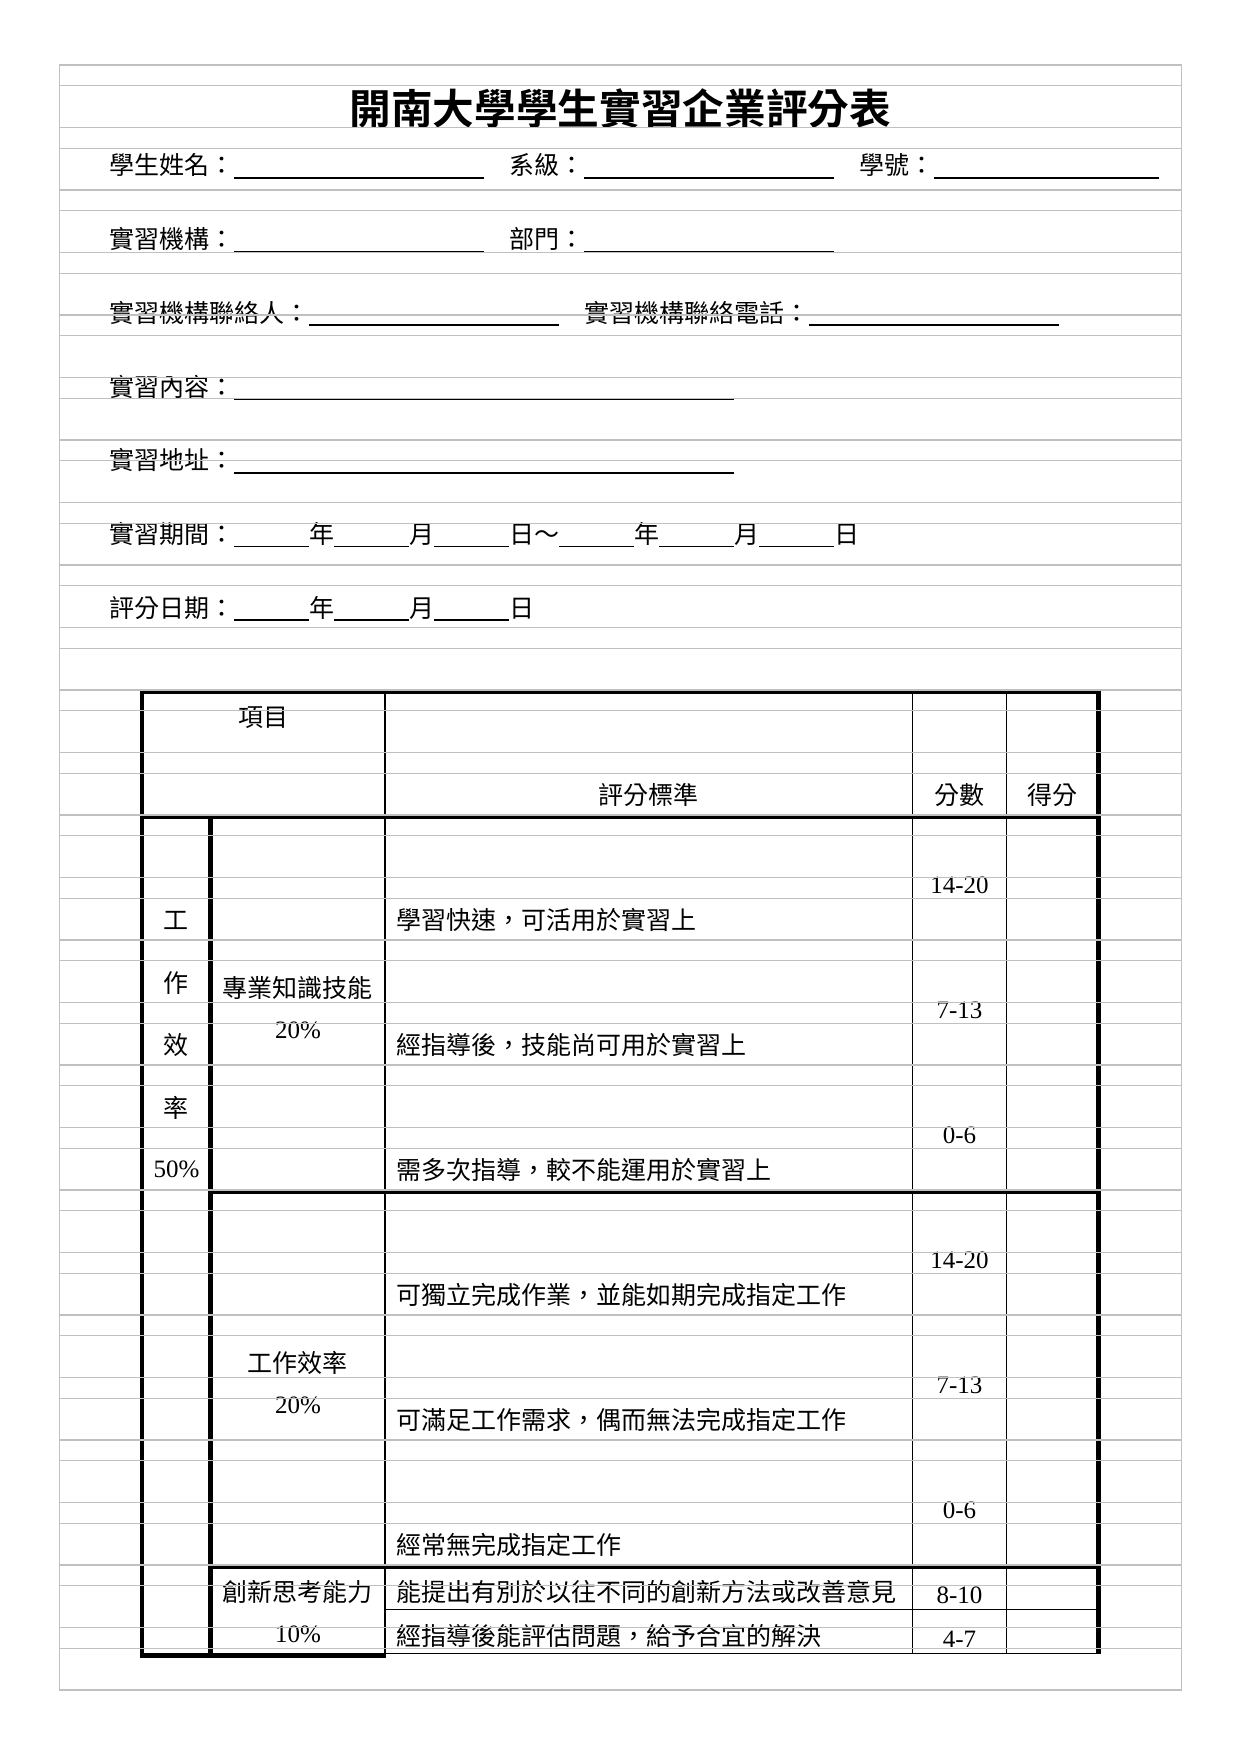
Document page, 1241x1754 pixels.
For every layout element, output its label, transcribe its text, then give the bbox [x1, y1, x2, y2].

table_cell [1007, 961, 1096, 1002]
table_cell [1007, 819, 1096, 835]
table_cell [1007, 878, 1096, 898]
table_header [913, 711, 1006, 752]
table_cell 工作效率 20% [213, 1441, 384, 1460]
table_cell [386, 1441, 912, 1460]
table_cell [1007, 1086, 1096, 1127]
text 實習期間： 年 月 日～ 年 月 日 [109, 524, 1181, 551]
table_cell 率 [144, 1086, 208, 1127]
text 實習內容： [172, 378, 1181, 398]
table_cell 50% [144, 1149, 208, 1189]
text 實習內容： [145, 378, 171, 398]
table_header [913, 753, 1006, 773]
table_cell [144, 941, 208, 960]
table_cell 專業知識技能 20% [213, 1066, 384, 1085]
table_cell [913, 941, 1006, 960]
table_cell [144, 1503, 208, 1523]
table_cell [386, 1610, 912, 1627]
text 評分日期： 年 月 日 [109, 588, 1181, 624]
table_header [144, 753, 384, 773]
table_cell 專業知識技能 20% [213, 878, 384, 898]
table_cell 工作效率 20% [213, 1336, 384, 1377]
table_cell [913, 1441, 1006, 1460]
table_header [1007, 753, 1096, 773]
table_cell [1007, 1253, 1096, 1273]
table_cell [144, 1649, 208, 1653]
table_cell 工作效率 20% [213, 1461, 384, 1502]
table_cell [1007, 1586, 1096, 1609]
table_cell [386, 1569, 912, 1585]
table_header 得分 [1007, 774, 1096, 814]
table_cell [386, 961, 912, 1002]
table_cell [144, 1128, 208, 1148]
table_cell [213, 1569, 384, 1585]
table_cell [144, 1566, 208, 1585]
table_cell [386, 1253, 912, 1273]
table_cell [913, 1194, 1006, 1210]
text 實習地址： [109, 441, 1181, 460]
table_cell [913, 1524, 1006, 1564]
table_cell 工作效率 20% [213, 1274, 384, 1314]
table_cell 專業知識技能 20% [213, 819, 384, 835]
text [1182, 219, 1240, 256]
table_header [386, 753, 912, 773]
table_cell [213, 1649, 384, 1653]
table_cell [386, 1649, 912, 1653]
table_cell 專業知識技能 20% [213, 1024, 384, 1064]
table_cell [913, 1066, 1006, 1085]
table_cell 工作效率 20% [213, 1194, 384, 1210]
table_header 評分標準 [386, 774, 912, 814]
table_cell [913, 1336, 1006, 1377]
text 實習機構： 部門： [109, 219, 1181, 252]
table_cell [1007, 1628, 1096, 1648]
table_cell [1007, 1649, 1096, 1653]
table_cell 工作效率 20% [213, 1503, 384, 1523]
table_cell [386, 1194, 912, 1210]
table_cell [1007, 1274, 1096, 1314]
table_cell 工 [144, 899, 208, 939]
table_cell [1007, 1128, 1096, 1148]
table_cell [1007, 1461, 1096, 1502]
table_cell 工作效率 20% [213, 1524, 384, 1564]
table_cell [386, 1066, 912, 1085]
table_cell [913, 1461, 1006, 1502]
table_cell [1007, 1211, 1096, 1252]
table_cell 7-13 [913, 1378, 1006, 1398]
table_cell 專業知識技能 20% [213, 961, 384, 1002]
table_cell [1007, 836, 1096, 877]
table_cell 14-20 [913, 1253, 1006, 1273]
table_header [144, 774, 384, 814]
table_cell [386, 836, 912, 877]
table_cell 7-13 [913, 1003, 1006, 1023]
table_cell [913, 1274, 1006, 1314]
table_cell [913, 1569, 1006, 1585]
table_cell [913, 1149, 1006, 1189]
table_cell [913, 1399, 1006, 1439]
table_cell 工作效率 20% [213, 1399, 384, 1439]
table_cell 0-6 [913, 1128, 1006, 1148]
table_cell [913, 819, 1006, 835]
table_cell [386, 1086, 912, 1127]
table_cell [1007, 1524, 1096, 1564]
table_header [1007, 711, 1096, 752]
table_cell [144, 1253, 208, 1273]
table_cell 10% [213, 1628, 384, 1648]
text [1182, 588, 1240, 624]
table_cell 學習快速，可活用於實習上 [386, 899, 912, 939]
text 實習內容： [164, 382, 180, 398]
table_cell [913, 1649, 1006, 1653]
table_cell [144, 1441, 208, 1460]
table_cell [1007, 1441, 1096, 1460]
table_cell 14-20 [913, 878, 1006, 898]
table_cell [144, 1191, 208, 1210]
table_cell [1007, 1066, 1096, 1085]
table_cell 能提出有別於以往不同的創新方法或改善意見 [386, 1586, 912, 1609]
table_cell [144, 1066, 208, 1085]
table_cell [913, 1610, 1006, 1627]
table_cell [913, 1211, 1006, 1252]
table_header [386, 694, 912, 710]
table_cell [1007, 899, 1096, 939]
table_cell [1007, 1003, 1096, 1023]
table_header 項目 [144, 711, 384, 752]
text 實習內容： [1182, 367, 1240, 403]
text 實習內容： [109, 378, 145, 398]
table_cell [144, 836, 208, 877]
table_cell [1007, 1503, 1096, 1523]
title 開南大學學生實習企業評分表 [60, 86, 1181, 127]
table_cell 工作效率 20% [213, 1253, 384, 1273]
table_cell 需多次指導，較不能運用於實習上 [386, 1149, 912, 1189]
text 學生姓名： 系級： 學號： [109, 149, 1181, 182]
table_cell 專業知識技能 20% [213, 1003, 384, 1023]
text 實習機構聯絡人： 實習機構聯絡電話： [1182, 293, 1240, 329]
table_cell [1007, 1024, 1096, 1064]
table_cell [386, 819, 912, 835]
table_cell 0-6 [913, 1503, 1006, 1523]
table_cell [386, 1003, 912, 1023]
table_cell [1007, 1399, 1096, 1439]
table_cell [1007, 1194, 1096, 1210]
table_cell [1007, 1378, 1096, 1398]
table_cell 創新思考能力 [213, 1586, 384, 1627]
table_cell [913, 899, 1006, 939]
table_cell [144, 1378, 208, 1398]
table_cell 專業知識技能 20% [213, 1086, 384, 1127]
text 實習地址： [1182, 441, 1240, 477]
table_cell 經指導後，技能尚可用於實習上 [386, 1024, 912, 1064]
text 實習機構聯絡人： 實習機構聯絡電話： [109, 293, 1181, 314]
table_header [913, 694, 1006, 710]
table_cell [144, 1628, 208, 1648]
table_cell [144, 1399, 208, 1439]
table_cell [386, 1211, 912, 1252]
table_cell 作 [144, 961, 208, 1002]
text 實習地址： [109, 461, 1181, 477]
table_cell [1007, 1149, 1096, 1189]
table_cell 專業知識技能 20% [213, 836, 384, 877]
table_cell [1007, 1316, 1096, 1335]
text [1182, 514, 1240, 551]
table_cell [913, 1086, 1006, 1127]
table_cell 專業知識技能 20% [213, 941, 384, 960]
title [60, 66, 1181, 85]
table_cell [144, 1586, 208, 1627]
table_cell [1007, 1569, 1096, 1585]
table_cell [386, 1378, 912, 1398]
table_cell 可滿足工作需求，偶而無法完成指定工作 [386, 1399, 912, 1439]
table_header [386, 711, 912, 752]
table_cell [386, 1461, 912, 1502]
table_cell [386, 878, 912, 898]
table_cell [913, 836, 1006, 877]
table_cell [144, 1461, 208, 1502]
table_cell 工作效率 20% [213, 1316, 384, 1335]
table_cell [1007, 1336, 1096, 1377]
table_cell [386, 941, 912, 960]
table_cell 可獨立完成作業，並能如期完成指定工作 [386, 1274, 912, 1314]
table_cell [144, 1003, 208, 1023]
table_cell [913, 961, 1006, 1002]
table_cell [144, 1524, 208, 1564]
text 實習內容： [109, 399, 1181, 403]
table_cell 工作效率 20% [213, 1378, 384, 1398]
table_cell 專業知識技能 20% [213, 899, 384, 939]
table_cell [144, 1336, 208, 1377]
table_cell [913, 1316, 1006, 1335]
table_cell 專業知識技能 20% [213, 1128, 384, 1148]
text 實習內容： [109, 367, 1181, 377]
table_cell 效 [144, 1024, 208, 1064]
text 實習機構聯絡人： 實習機構聯絡電話： [109, 316, 1181, 329]
table_cell [144, 878, 208, 898]
table_cell [144, 819, 208, 835]
table_cell [386, 1128, 912, 1148]
table_cell 經指導後能評估問題，給予合宜的解決 [386, 1628, 912, 1648]
table_cell [386, 1336, 912, 1377]
table_cell [1007, 1610, 1096, 1627]
table_cell [386, 1316, 912, 1335]
table_header [1007, 694, 1096, 710]
text [109, 514, 1181, 523]
table_cell [144, 1316, 208, 1335]
table_cell 工作效率 20% [213, 1211, 384, 1252]
table_cell [144, 1274, 208, 1314]
table_header [144, 694, 384, 710]
table_cell [144, 1211, 208, 1252]
table_header 分數 [913, 774, 1006, 814]
table_cell [386, 1503, 912, 1523]
table_cell [913, 1024, 1006, 1064]
table_cell [1007, 941, 1096, 960]
table_cell 專業知識技能 20% [213, 1149, 384, 1189]
table_cell 8-10 [913, 1586, 1006, 1609]
table_cell 經常無完成指定工作 [386, 1524, 912, 1564]
table_cell 4-7 [913, 1628, 1006, 1648]
